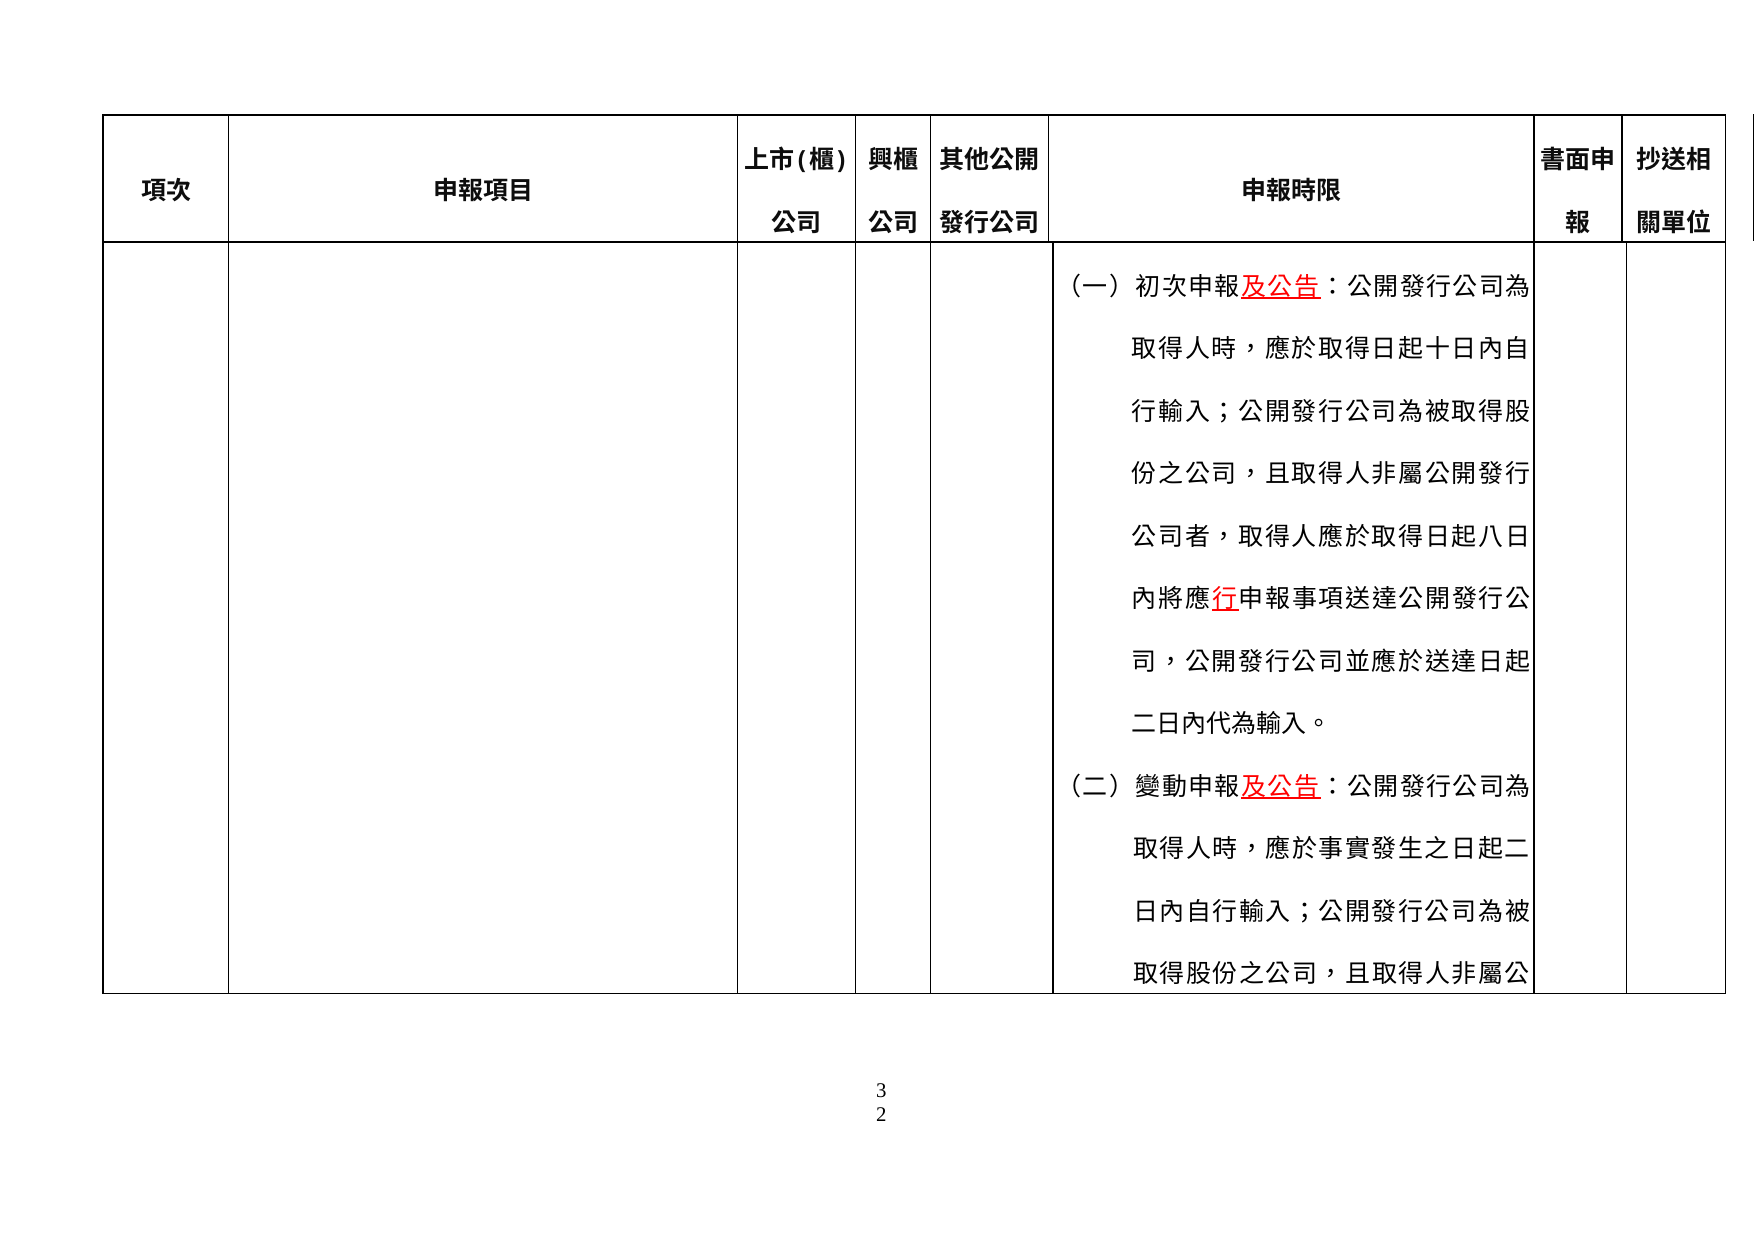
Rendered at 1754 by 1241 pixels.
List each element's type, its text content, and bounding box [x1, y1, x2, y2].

table_header 書面申報 [1535, 116, 1621, 241]
table_header 申報時限 [1049, 116, 1533, 241]
table_header 抄送相關單位 [1623, 116, 1725, 241]
table_header [1726, 114, 1753, 241]
table_header 申報項目 [229, 116, 737, 241]
table_cell [1535, 243, 1626, 992]
table_header 其他公開發行公司 [931, 116, 1048, 241]
table_cell [856, 243, 930, 992]
table_cell [931, 243, 1052, 992]
table_cell [1627, 243, 1725, 992]
table_header 項次 [104, 116, 228, 241]
table_cell [738, 243, 855, 992]
table_cell [104, 243, 228, 992]
table_header 興櫃公司 [856, 116, 930, 241]
table_cell [229, 243, 737, 992]
table_header 上市(櫃)公司 [738, 116, 855, 241]
table_cell [1726, 241, 1754, 992]
table_cell 依「證券交易法第四十三條之一第一項取得股份申報辦法」規定申報及公告之事項： （一）初次申報及公告：公開發行公司為取得人時，應於取得日起十日內自行輸入；公開發行公司為被取得股份之公司，且取得人非屬公開發行公司者，取得人應於取得日起八日內將應行申報事項送達公開發行公司，公開發行公司並應於送達日起二日內代為輸入。 （二）變動申報及公告：公開發行公司為取得人時，應於事實發生之日起二日內自行輸入；公開發行公司為被取得股份之公司，且取得人非屬公開發行公司者，取得人應於事實發生之日起二日內將應行申報事項送達公開發行公司，公開發行公司並應於送達當日之次一營業日交易時間開始二小時前代為輸入。 （三）特別申報及公告：公開發行公司為被取得股份之公司，且取得人為政府管理之退休與保險基金者，取得人應於持股計算基準日(每年六月三十日及十二月三十一日)起八日內將應行申報事項送達公開發行公司，公開發行公司並應於送達日起二日內代為輸入。 應行申報事項輸入至公開資訊觀測站後，即屬完成申報及公告。 [1054, 243, 1533, 992]
